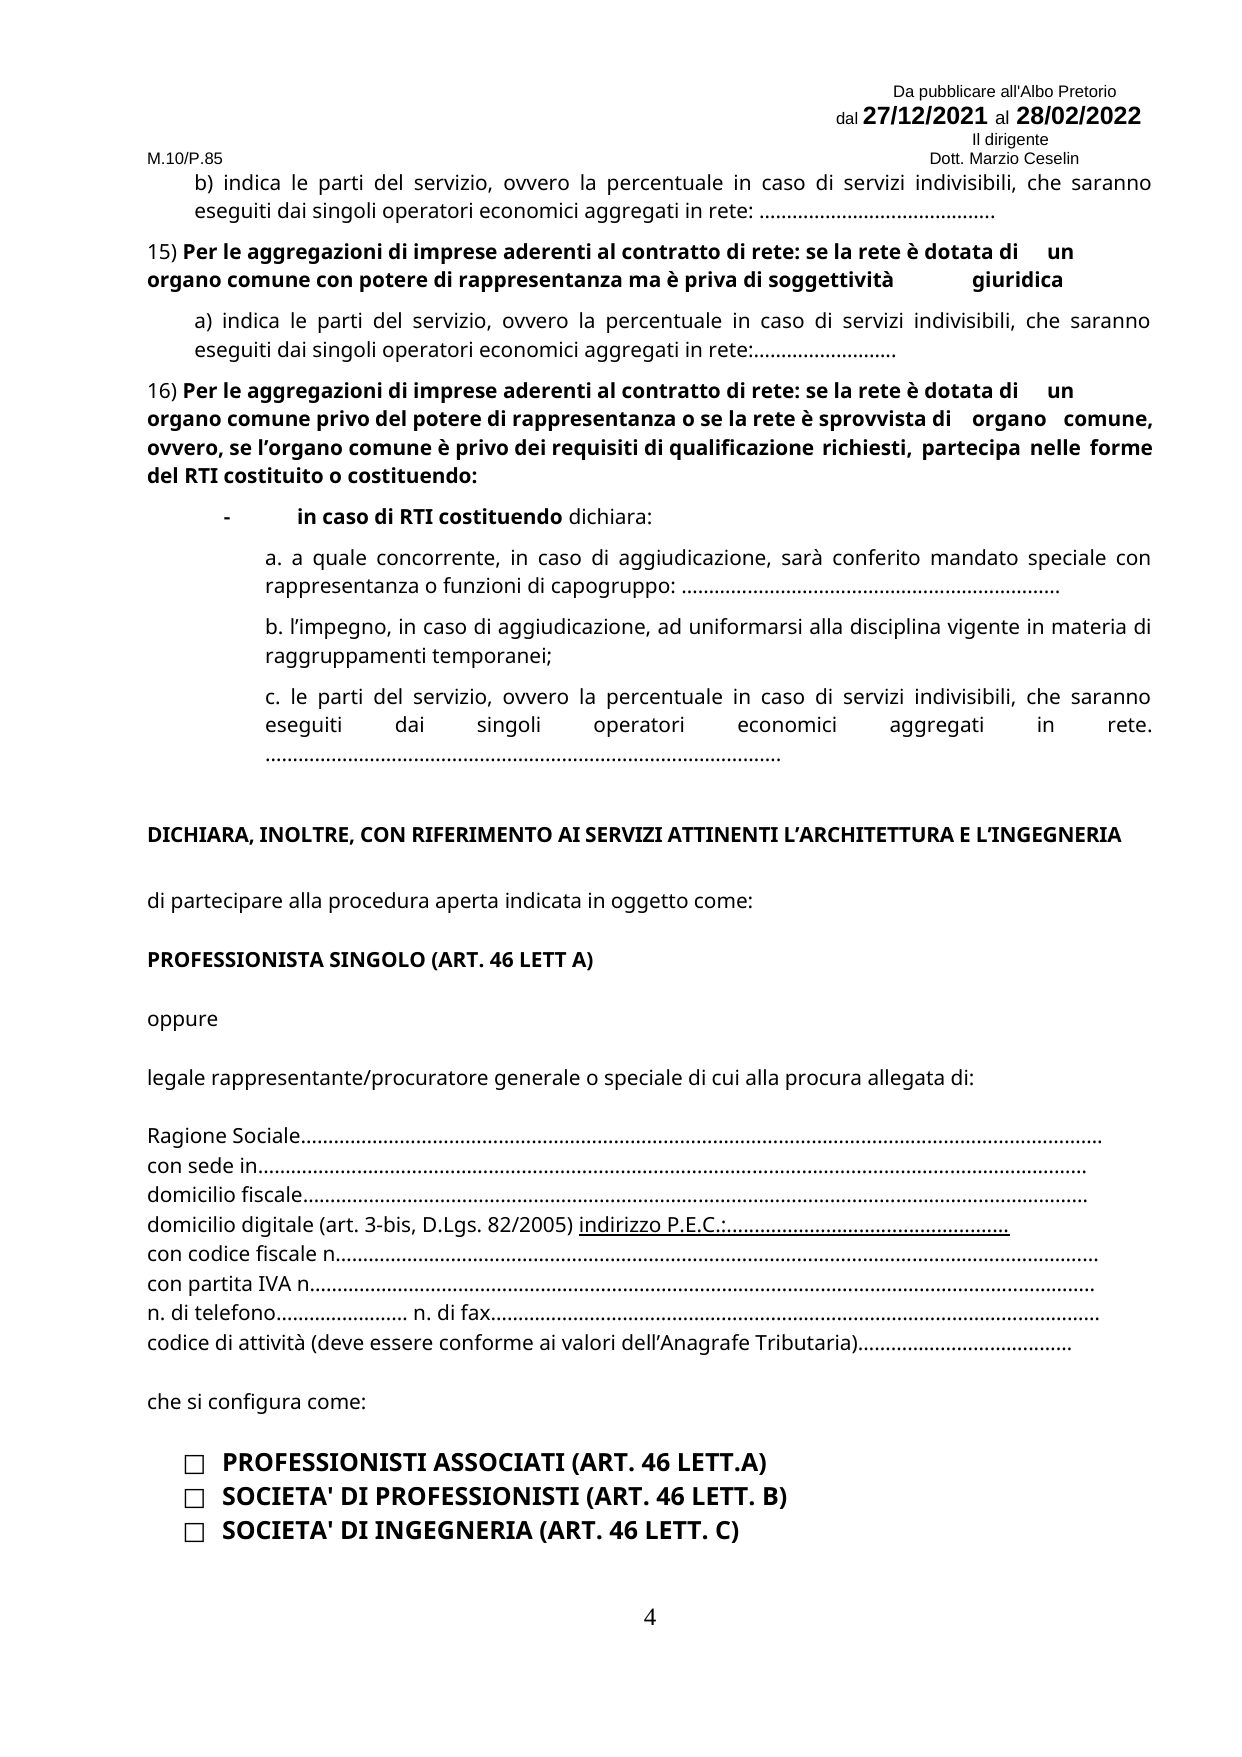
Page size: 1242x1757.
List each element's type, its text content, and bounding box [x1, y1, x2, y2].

text con partita IVA n………………………………………………………………………………………………………………...………….. [147, 1268, 1153, 1297]
text domicilio digitale (art. 3-bis, D.Lgs. 82/2005) indirizzo P.E.C.:......…………………........................ [147, 1209, 1153, 1238]
text con codice fiscale n……………………………………………………………………………………………………………………….... [147, 1238, 1153, 1268]
list in caso di RTI costituendo dichiara: [224, 502, 1153, 531]
text PROFESSIONISTA SINGOLO (ART. 46 LETT A) [147, 944, 1153, 973]
list PROFESSIONISTI ASSOCIATI (ART. 46 LETT.A) [182, 1445, 1153, 1479]
text codice di attività (deve essere conforme ai valori dell’Anagrafe Tributaria)…………………………...…… [147, 1327, 1153, 1356]
list a. a quale concorrente, in caso di aggiudicazione, sarà conferito mandato speciale con rappresentanza o funzioni di capogruppo: …………………………………………………………... [235, 543, 1153, 600]
text che si configura come: [147, 1386, 1153, 1415]
list a) indica le parti del servizio, ovvero la percentuale in caso di servizi indivisibili, che saranno eseguiti dai singoli operatori economici aggregati in rete:…………………….. [194, 306, 1153, 363]
list SOCIETA' DI PROFESSIONISTI (ART. 46 LETT. B) [182, 1479, 1153, 1513]
text Ragione Sociale…………………………………………………………………………………………………...……………….…………. [147, 1121, 1153, 1150]
list b. l’impegno, in caso di aggiudicazione, ad uniformarsi alla disciplina vigente in materia di raggruppamenti temporanei; [235, 612, 1153, 669]
text legale rappresentante/procuratore generale o speciale di cui alla procura allegata di: [147, 1062, 1153, 1091]
text n. di telefono…………………… n. di fax………………………………………………………………………………………………… [147, 1297, 1153, 1327]
text 15) Per le aggregazioni di imprese aderenti al contratto di rete: se la rete è dotata di un organo comune con potere di rappresentanza ma è priva di soggettività giuridica [147, 237, 1153, 294]
text 16) Per le aggregazioni di imprese aderenti al contratto di rete: se la rete è dotata di un organo comune privo del potere di rappresentanza o se la rete è sprovvista di organo comune, ovvero, se l’organo comune è privo dei requisiti di qualificazione richiesti, partecipa nelle forme del RTI costituito o costituendo: [147, 376, 1153, 489]
text di partecipare alla procedura aperta indicata in oggetto come: [147, 885, 1153, 914]
text oppure [147, 1003, 1153, 1032]
list SOCIETA' DI INGEGNERIA (ART. 46 LETT. C) [182, 1513, 1153, 1547]
text domicilio fiscale……………………………………………………………………………………………………………..……………… [147, 1179, 1153, 1209]
list DICHIARA, INOLTRE, CON RIFERIMENTO AI SERVIZI ATTINENTI L’ARCHITETTURA E L’INGEGNERIA [147, 821, 1153, 849]
text con sede in…………………………………………………………………………………………………………………………….……… [147, 1150, 1153, 1179]
list c. le parti del servizio, ovvero la percentuale in caso di servizi indivisibili, che saranno eseguiti dai singoli operatori economici aggregati in rete. …………………………………………………………………………………. [235, 682, 1153, 767]
list b) indica le parti del servizio, ovvero la percentuale in caso di servizi indivisibili, che saranno eseguiti dai singoli operatori economici aggregati in rete: ……………………..…………….. [194, 168, 1153, 224]
